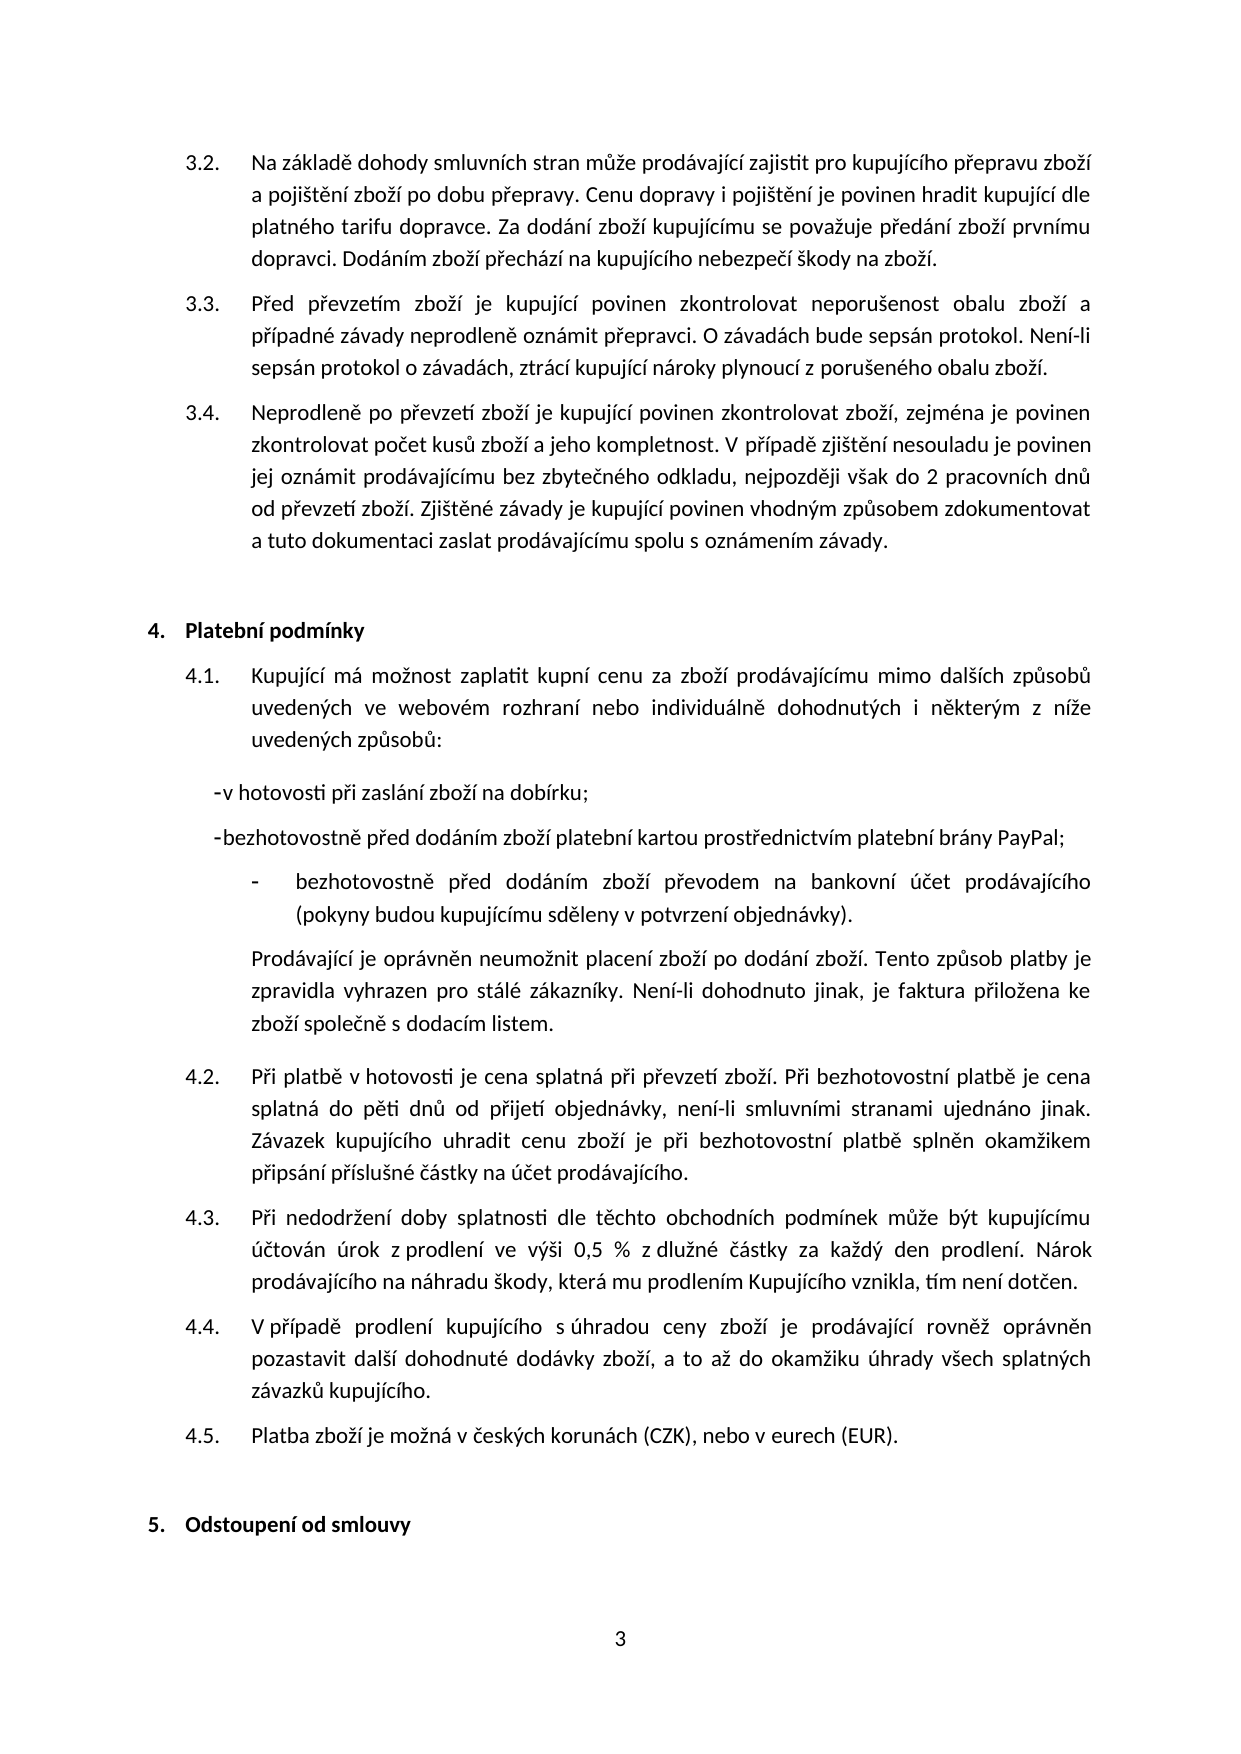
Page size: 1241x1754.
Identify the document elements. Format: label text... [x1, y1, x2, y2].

list Platební podmínky [148, 616, 1093, 644]
list Platba zboží je možná v českých korunách (CZK), nebo v eurech (EUR). [185, 1421, 1093, 1449]
text Prodávající je oprávněn neumožnit placení zboží po dodání zboží. Tento způsob platby je zpravidla vyhrazen pro stálé zákazníky. Není-li dohodnuto jinak, je faktura přiložena ke zboží společně s dodacím listem. [251, 944, 1093, 1037]
list Neprodleně po převzetí zboží je kupující povinen zkontrolovat zboží, zejména je povinen zkontrolovat počet kusů zboží a jeho kompletnost. V případě zjištění nesouladu je povinen jej oznámit prodávajícímu bez zbytečného odkladu, nejpozději však do 2 pracovních dnů od převzetí zboží. Zjištěné závady je kupující povinen vhodným způsobem zdokumentovat a tuto dokumentaci zaslat prodávajícímu spolu s oznámením závady. [185, 398, 1093, 555]
list Před převzetím zboží je kupující povinen zkontrolovat neporušenost obalu zboží a případné závady neprodleně oznámit přepravci. O závadách bude sepsán protokol. Není-li sepsán protokol o závadách, ztrácí kupující nároky plynoucí z porušeného obalu zboží. [185, 289, 1093, 381]
list Na základě dohody smluvních stran může prodávající zajistit pro kupujícího přepravu zboží a pojištění zboží po dobu přepravy. Cenu dopravy i pojištění je povinen hradit kupující dle platného tarifu dopravce. Za dodání zboží kupujícímu se považuje předání zboží prvnímu dopravci. Dodáním zboží přechází na kupujícího nebezpečí škody na zboží. [185, 148, 1093, 272]
list Kupující má možnost zaplatit kupní cenu za zboží prodávajícímu mimo dalších způsobů uvedených ve webovém rozhraní nebo individuálně dohodnutých i některým z níže uvedených způsobů: [185, 661, 1093, 753]
list bezhotovostně před dodáním zboží platební kartou prostřednictvím platební brány PayPal; [213, 823, 1093, 851]
list Při platbě v hotovosti je cena splatná při převzetí zboží. Při bezhotovostní platbě je cena splatná do pěti dnů od přijetí objednávky, není-li smluvními stranami ujednáno jinak. Závazek kupujícího uhradit cenu zboží je při bezhotovostní platbě splněn okamžikem připsání příslušné částky na účet prodávajícího. [185, 1062, 1093, 1186]
list V případě prodlení kupujícího s úhradou ceny zboží je prodávající rovněž oprávněn pozastavit další dohodnuté dodávky zboží, a to až do okamžiku úhrady všech splatných závazků kupujícího. [185, 1312, 1093, 1404]
list v hotovosti při zaslání zboží na dobírku; [213, 778, 1093, 806]
list bezhotovostně před dodáním zboží převodem na bankovní účet prodávajícího (pokyny budou kupujícímu sděleny v potvrzení objednávky). [251, 867, 1093, 928]
list Při nedodržení doby splatnosti dle těchto obchodních podmínek může být kupujícímu účtován úrok z prodlení ve výši 0,5 % z dlužné částky za každý den prodlení. Nárok prodávajícího na náhradu škody, která mu prodlením Kupujícího vznikla, tím není dotčen. [185, 1203, 1093, 1295]
list Odstoupení od smlouvy [148, 1511, 1093, 1538]
